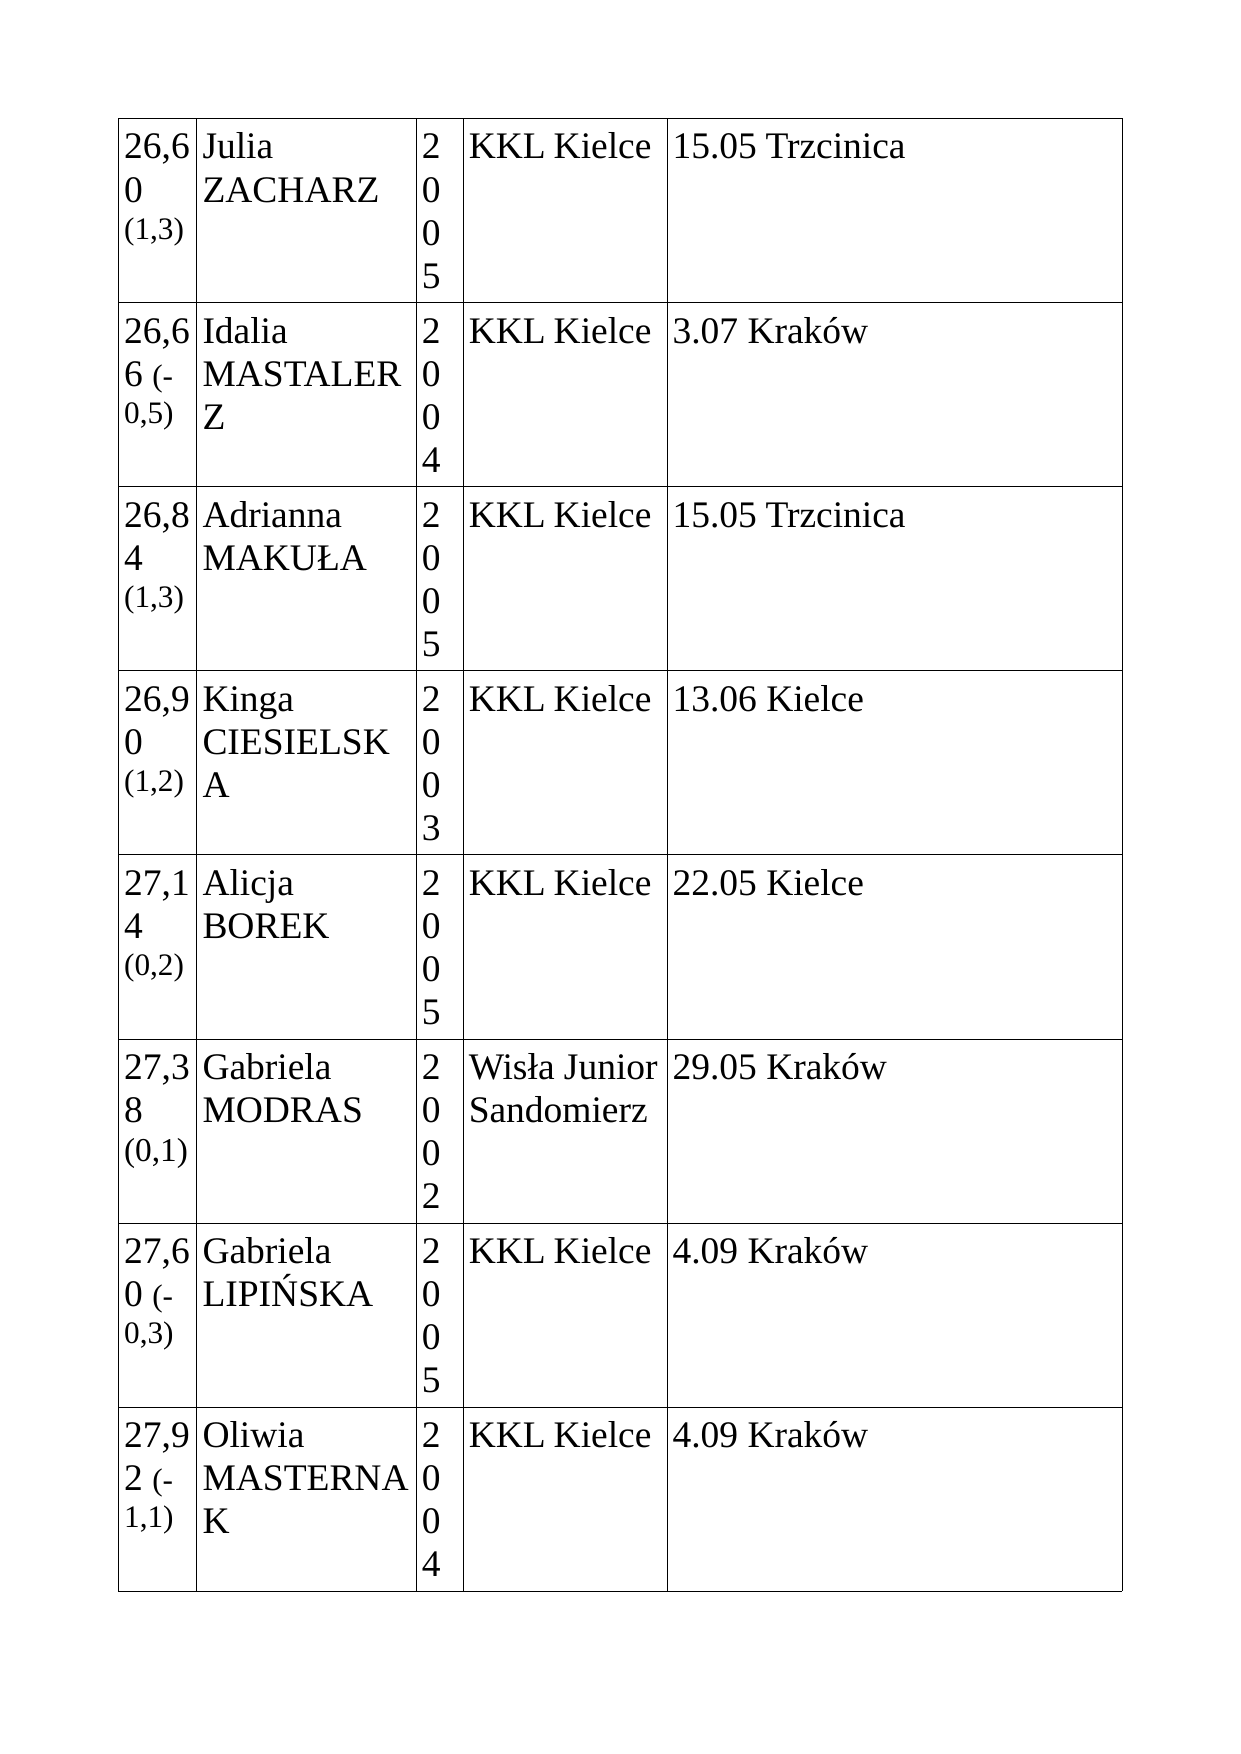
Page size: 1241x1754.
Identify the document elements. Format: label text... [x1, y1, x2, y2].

table_cell Alicja BOREK [197, 855, 416, 1038]
table_cell 26,60 (1,3) [119, 119, 196, 302]
table_cell 2005 [417, 487, 463, 670]
table_cell Adrianna MAKUŁA [197, 487, 416, 670]
table_cell Idalia MASTALERZ [197, 303, 416, 486]
table_cell 27,14 (0,2) [119, 855, 196, 1038]
table_cell 26,84 (1,3) [119, 487, 196, 670]
table_cell 15.05 Trzcinica [668, 487, 1122, 670]
table_cell Wisła Junior Sandomierz [464, 1040, 667, 1222]
table_cell KKL Kielce [464, 1224, 667, 1407]
table_cell 2005 [417, 1224, 463, 1407]
table_cell 2003 [417, 671, 463, 854]
table_cell 27,92 (-1,1) [119, 1408, 196, 1591]
table_cell 3.07 Kraków [668, 303, 1122, 486]
table_cell KKL Kielce [464, 303, 667, 486]
table_cell 4.09 Kraków [668, 1408, 1122, 1591]
table_cell Gabriela MODRAS [197, 1040, 416, 1222]
table_cell KKL Kielce [464, 671, 667, 854]
table_cell 4.09 Kraków [668, 1224, 1122, 1407]
table_cell 15.05 Trzcinica [668, 119, 1122, 302]
table_cell Gabriela LIPIŃSKA [197, 1224, 416, 1407]
table_cell KKL Kielce [464, 487, 667, 670]
table_cell 2005 [417, 855, 463, 1038]
table_cell 2002 [417, 1040, 463, 1222]
table_cell 22.05 Kielce [668, 855, 1122, 1038]
table_cell 2004 [417, 303, 463, 486]
table_cell 27,60 (-0,3) [119, 1224, 196, 1407]
table_cell Kinga CIESIELSKA [197, 671, 416, 854]
table_cell 2005 [417, 119, 463, 302]
table_cell 26,90 (1,2) [119, 671, 196, 854]
table_cell 2004 [417, 1408, 463, 1591]
table_cell Julia ZACHARZ [197, 119, 416, 302]
table_cell Oliwia MASTERNAK [197, 1408, 416, 1591]
table_cell KKL Kielce [464, 1408, 667, 1591]
table_cell 26,66 (-0,5) [119, 303, 196, 486]
table_cell 13.06 Kielce [668, 671, 1122, 854]
table_cell KKL Kielce [464, 119, 667, 302]
table_cell 29.05 Kraków [668, 1040, 1122, 1222]
table_cell 27,38 (0,1) [119, 1040, 196, 1222]
table_cell KKL Kielce [464, 855, 667, 1038]
